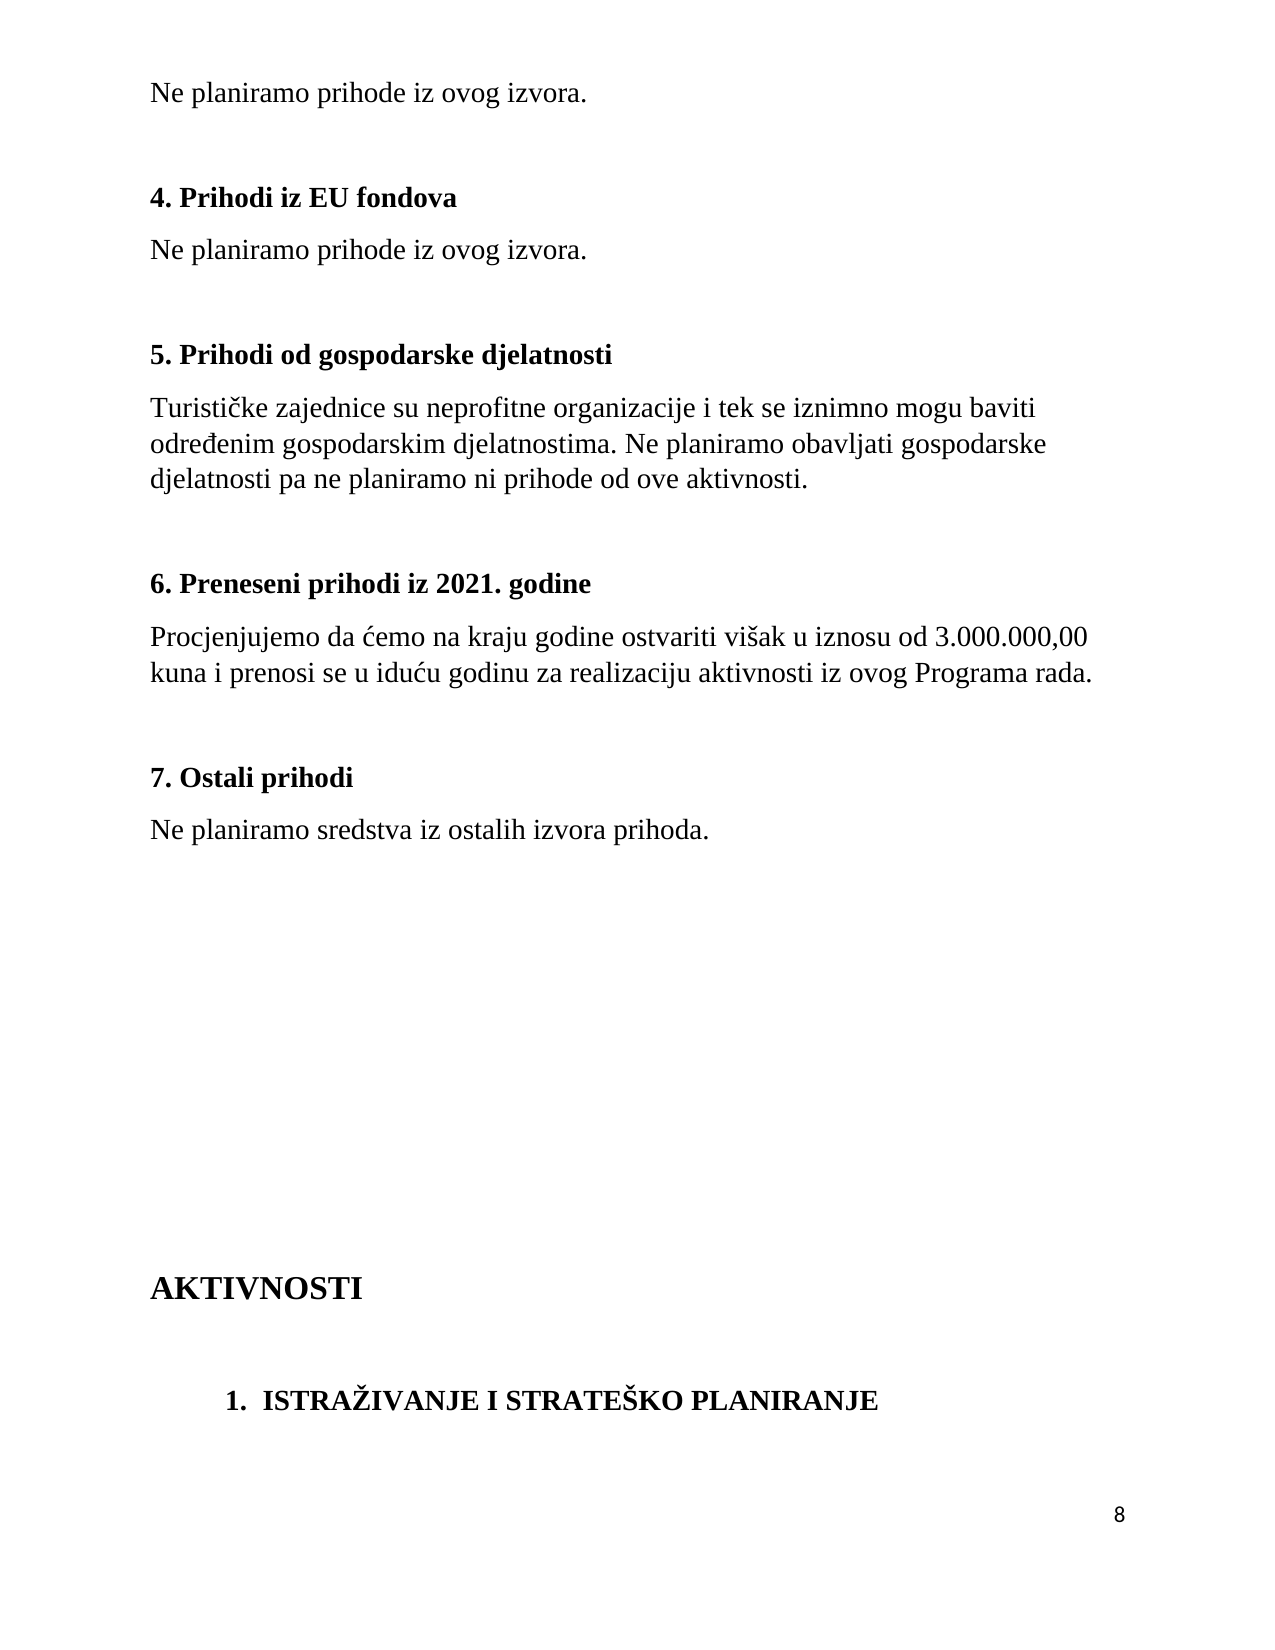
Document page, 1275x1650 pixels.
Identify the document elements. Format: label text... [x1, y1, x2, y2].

text Turističke zajednice su neprofitne organizacije i tek se iznimno mogu baviti određenim gospodarskim djelatnostima. Ne planiramo obavljati gospodarske djelatnosti pa ne planiramo ni prihode od ove aktivnosti. [150, 390, 1125, 495]
text Procjenjujemo da ćemo na kraju godine ostvariti višak u iznosu od 3.000.000,00 kuna i prenosi se u iduću godinu za realizaciju aktivnosti iz ovog Programa rada. [150, 619, 1125, 688]
text AKTIVNOSTI [150, 1268, 1125, 1307]
text Ne planiramo prihode iz ovog izvora. [150, 75, 1125, 108]
text Ne planiramo prihode iz ovog izvora. [150, 232, 1125, 266]
text 4. Prihodi iz EU fondova [150, 180, 1125, 213]
text 7. Ostali prihodi [150, 760, 1125, 793]
text Ne planiramo sredstva iz ostalih izvora prihoda. [150, 812, 1125, 846]
text 5. Prihodi od gospodarske djelatnosti [150, 337, 1125, 371]
text 6. Preneseni prihodi iz 2021. godine [150, 567, 1125, 600]
list ISTRAŽIVANJE I STRATEŠKO PLANIRANJE [225, 1383, 1125, 1417]
